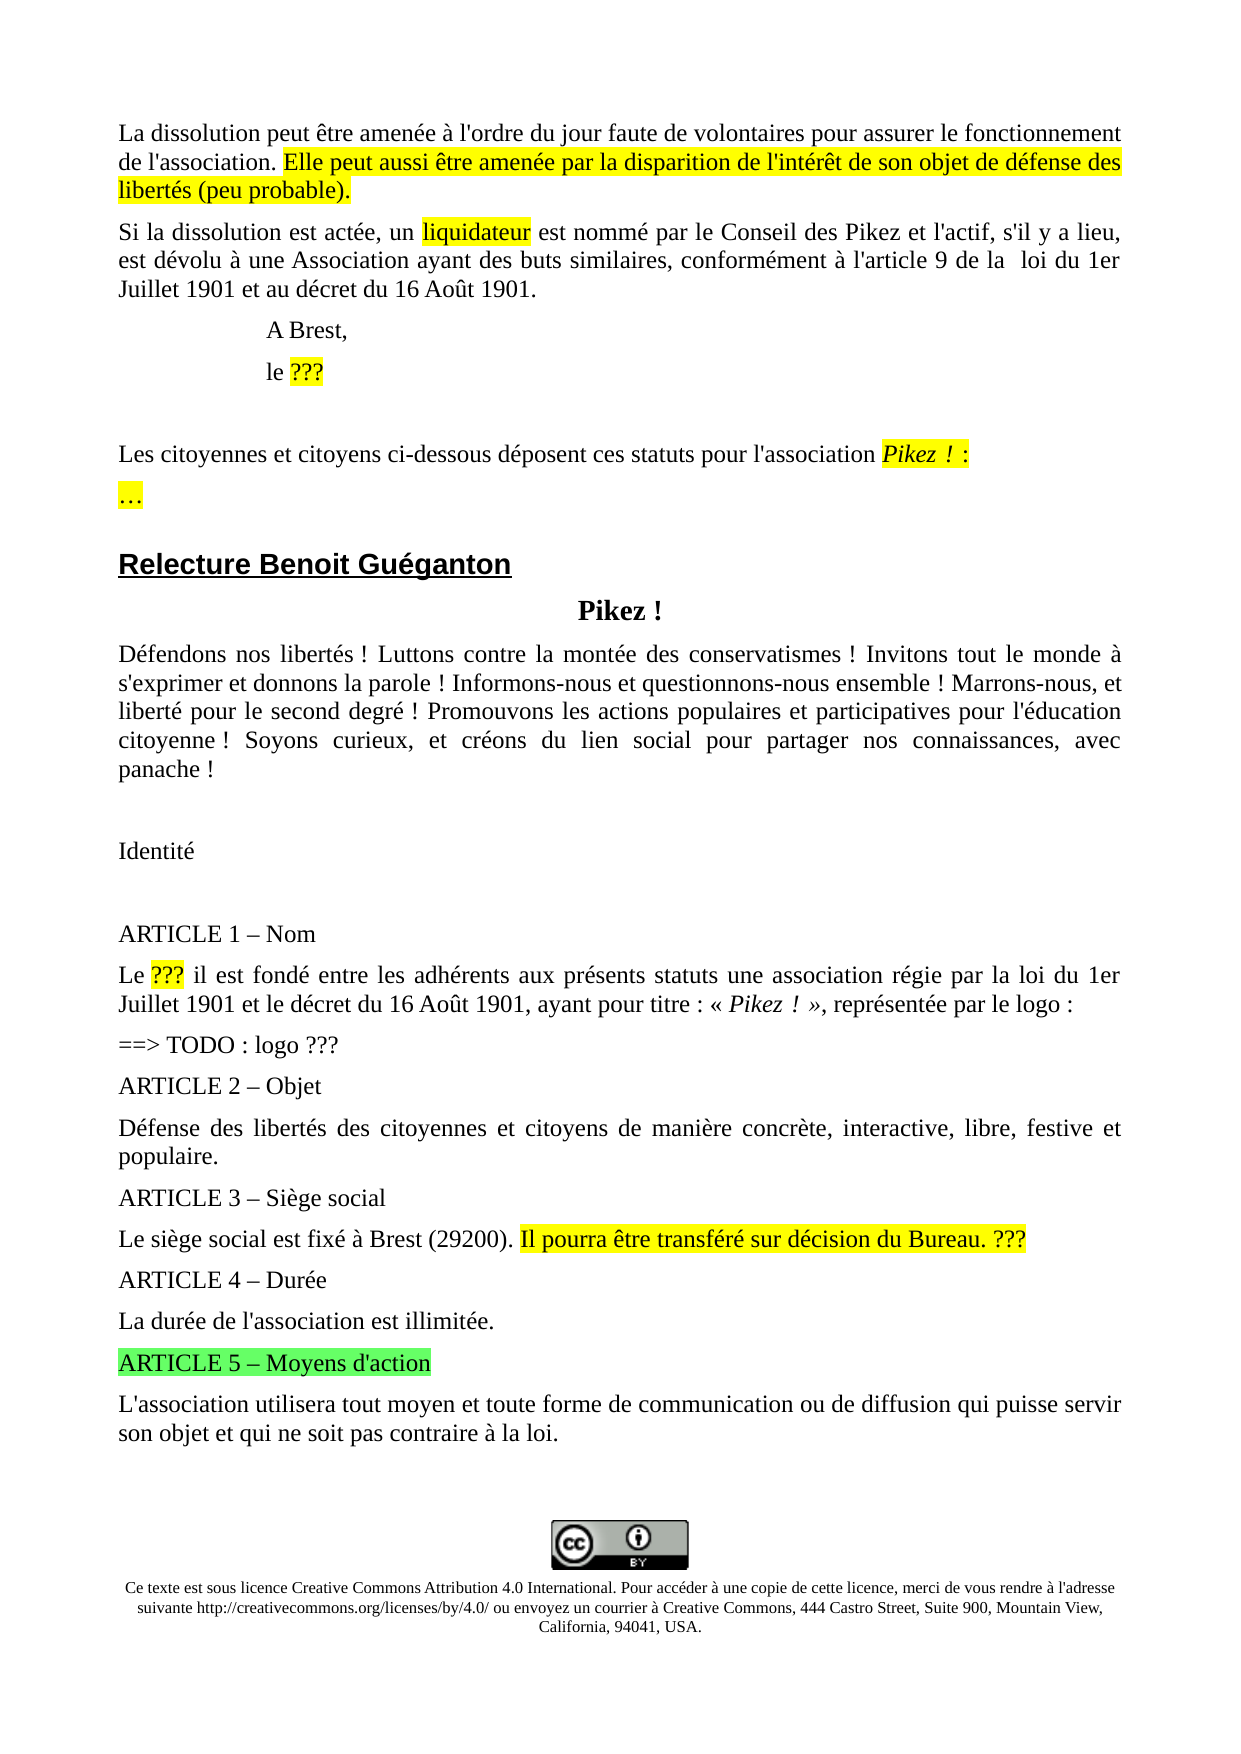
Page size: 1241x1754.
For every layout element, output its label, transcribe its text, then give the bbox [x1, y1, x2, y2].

picture [551, 1520, 689, 1570]
text ARTICLE 4 – Durée [118, 1265, 1122, 1294]
subtitle Relecture Benoit Guéganton [118, 547, 1122, 580]
text Défendons nos libertés ! Luttons contre la montée des conservatismes ! Invitons tout le monde à s'exprimer et donnons la parole ! Informons-nous et questionnons-nous ensemble ! Marrons-nous, et liberté pour le second degré ! Promouvons les actions populaires et participatives pour l'éducation citoyenne ! Soyons curieux, et créons du lien social pour partager nos connaissances, avec panache ! [118, 639, 1122, 783]
text Défense des libertés des citoyennes et citoyens de manière concrète, interactive, libre, festive et populaire. [118, 1113, 1122, 1170]
text Pikez ! [118, 593, 1122, 626]
text ARTICLE 1 – Nom [118, 919, 1122, 948]
text Le ??? il est fondé entre les adhérents aux présents statuts une association régie par la loi du 1er Juillet 1901 et le décret du 16 Août 1901, ayant pour titre : « Pikez ! », représentée par le logo : [118, 960, 1122, 1018]
text A Brest, [118, 316, 1122, 344]
text La dissolution peut être amenée à l'ordre du jour faute de volontaires pour assurer le fonctionnement de l'association. Elle peut aussi être amenée par la disparition de l'intérêt de son objet de défense des libertés (peu probable). [118, 118, 1122, 204]
text le ??? [118, 357, 1122, 386]
text L'association utilisera tout moyen et toute forme de communication ou de diffusion qui puisse servir son objet et qui ne soit pas contraire à la loi. [118, 1389, 1122, 1446]
text Les citoyennes et citoyens ci-dessous déposent ces statuts pour l'association Pikez ! : [118, 439, 1122, 468]
text La durée de l'association est illimitée. [118, 1306, 1122, 1335]
text Si la dissolution est actée, un liquidateur est nommé par le Conseil des Pikez et l'actif, s'il y a lieu, est dévolu à une Association ayant des buts similaires, conformément à l'article 9 de la loi du 1er Juillet 1901 et au décret du 16 Août 1901. [118, 217, 1122, 303]
text Identité [118, 836, 1122, 865]
text ARTICLE 3 – Siège social [118, 1183, 1122, 1211]
text ==> TODO : logo ??? [118, 1030, 1122, 1059]
text ARTICLE 5 – Moyens d'action [118, 1348, 1122, 1376]
text ARTICLE 2 – Objet [118, 1071, 1122, 1100]
text … [118, 481, 1122, 509]
text Le siège social est fixé à Brest (29200). Il pourra être transféré sur décision du Bureau. ??? [118, 1224, 1122, 1253]
